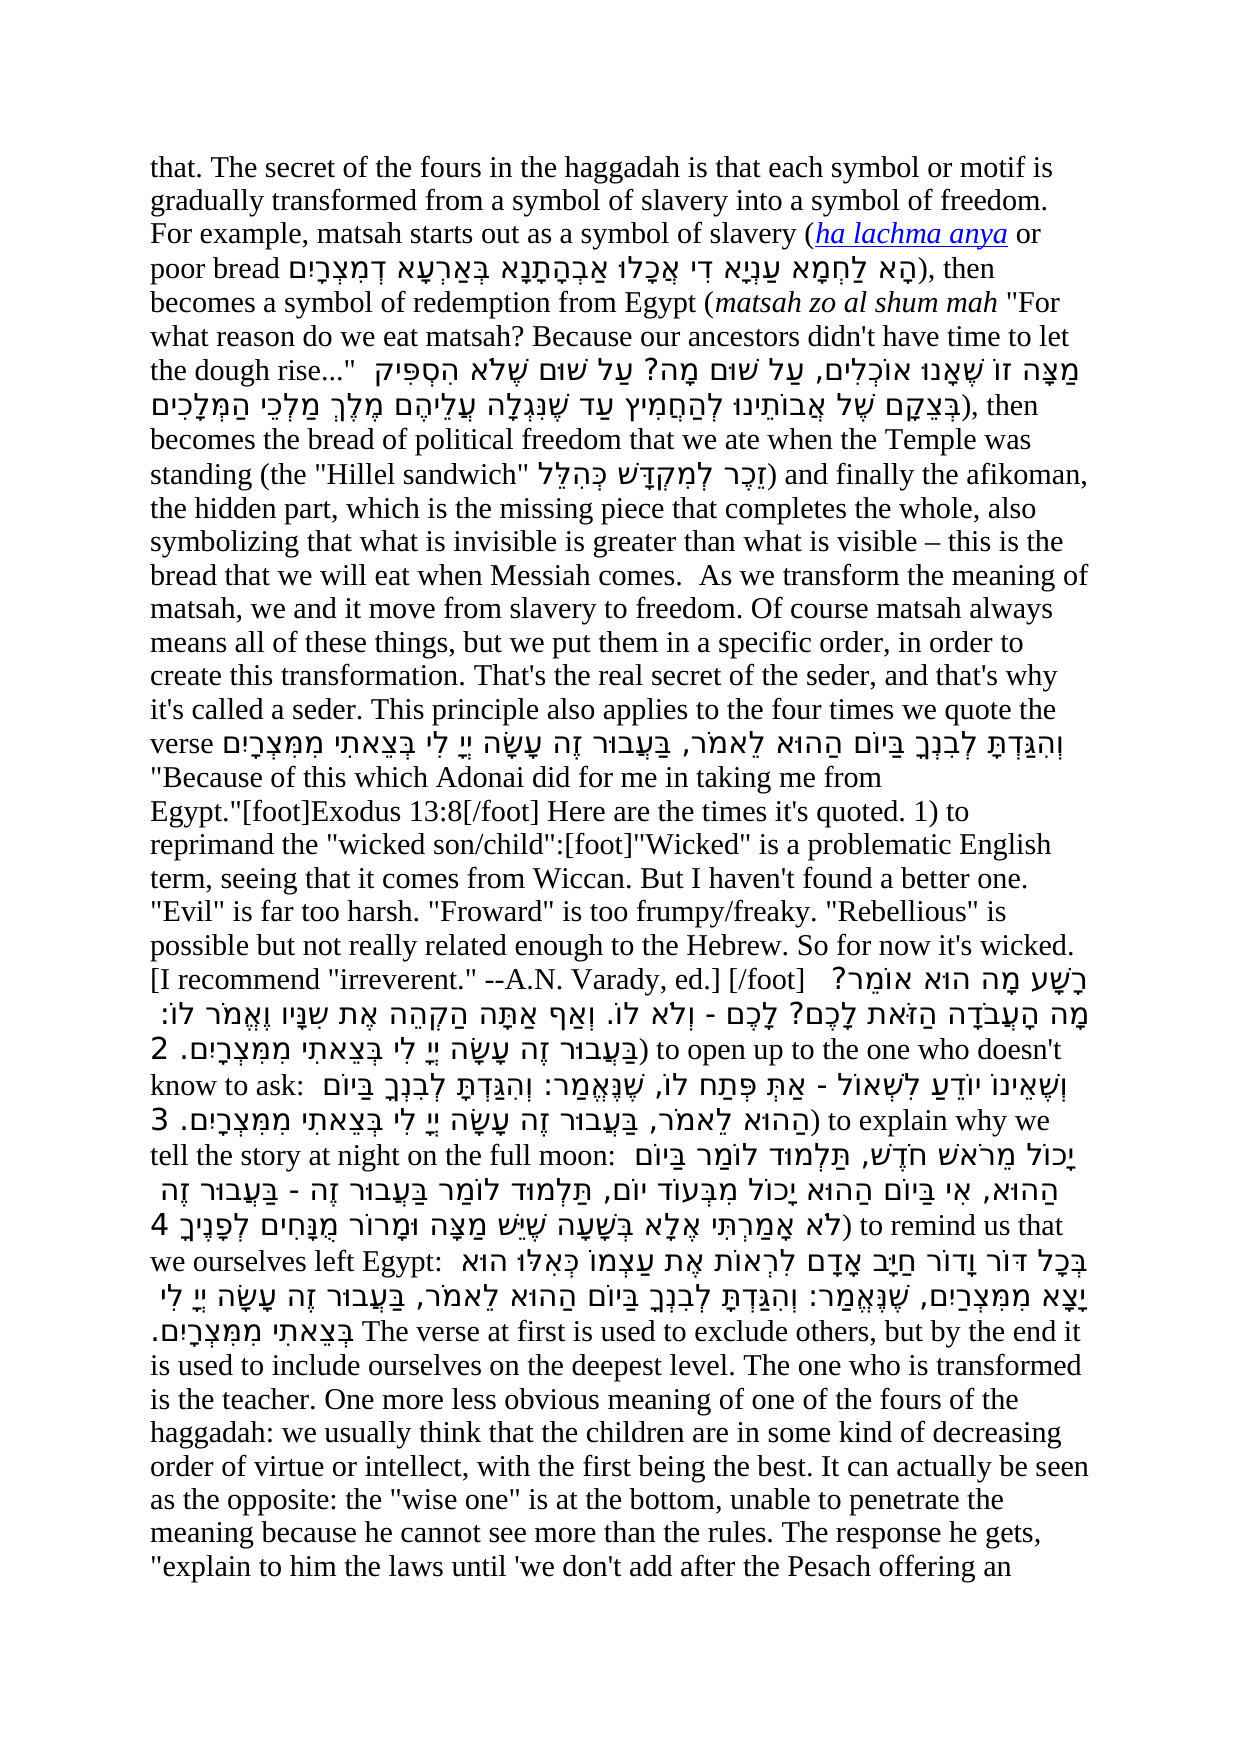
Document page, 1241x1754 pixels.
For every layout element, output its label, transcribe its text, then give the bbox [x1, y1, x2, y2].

text The Haggadah of the Inner Seder focuses on revealing the inner structure of the seder. This haggadah gives signposts and cues as to where the important shifts in meaning are happening. It also makes clear the seder's structure and adds in some commentaries that will make sense of not just what things mean but how they work. It also includes some of the customs I am fond of. It does not include a lot of material meant to update the seder or to bring in contemporary issues (though it does have a few commentaries related to peace between Israelis and Palestinians). The Haggadah is 20 pages long. Here is a description of the main ideas in the traditional haggadah that are featured in the Haggadah of the Inner Seder -- you can use this as a guide to using the Haggadah: Many things happen in fours in the traditional haggadah besides the obvious ones of four cups, the four questions and the four children. These include the four times we do something ritually with the matsah, and the four times we explain Exodus 13:8. We start telling the story four times before we actually get going (Ha lachma, Avadim hayinu, Mit'chilah and Arami oved avi). And we transform the three matsot into four at the beginning of the seder in Yachats. The number four corresponds to the four verbs for redemption used in one verse, but it means much more than that. The secret of the fours in the haggadah is that each symbol or motif is gradually transformed from a symbol of slavery into a symbol of freedom. For example, matsah starts out as a symbol of slavery (ha lachma anya or poor bread הָא לַחְמָא עַנְיָא דִי אֲכָלוּ אַבְהָתָנָא בְּאַרְעָא דְמִצְרָיִם), then becomes a symbol of redemption from Egypt (matsah zo al shum mah "For what reason do we eat matsah? Because our ancestors didn't have time to let the dough rise..." מַצָּה זוֹ שֶׁאָנוּ אוֹכְלִים, עַל שׁוּם מָה? עַל שׁוּם שֶׁלֹא הִסְפִּיק בְּצֵקָם שֶׁל אֲבוֹתֵינוּ לְהַחֲמִיץ עַד שֶׁנִּגְלָה עֲלֵיהֶם מֶלֶךְ מַלְכֵי הַמְּלָכִים), then becomes the bread of political freedom that we ate when the Temple was standing (the "Hillel sandwich" זֵכֶר לְמִקְדָּשׁ כְּהִלֵּל) and finally the afikoman, the hidden part, which is the missing piece that completes the whole, also symbolizing that what is invisible is greater than what is visible – this is the bread that we will eat when Messiah comes. As we transform the meaning of matsah, we and it move from slavery to freedom. Of course matsah always means all of these things, but we put them in a specific order, in order to create this transformation. That's the real secret of the seder, and that's why it's called a seder. This principle also applies to the four times we quote the verse וְהִגַּדְתָּ לְבִנְךָ בַּיוֹם הַהוּא לֵאמֹר, בַּעֲבוּר זֶה עָשָׂה יְיָ לִי בְּצֵאתִי מִמִּצְרָיִם "Because of this which Adonai did for me in taking me from Egypt."[foot]Exodus 13:8[/foot] Here are the times it's quoted. 1) to reprimand the "wicked son/child":[foot]"Wicked" is a problematic English term, seeing that it comes from Wiccan. But I haven't found a better one. "Evil" is far too harsh. "Froward" is too frumpy/freaky. "Rebellious" is possible but not really related enough to the Hebrew. So for now it's wicked. [I recommend "irreverent." --A.N. Varady, ed.] [/foot] רָשָׁע מָה הוּא אוֹמֵר? מָה הָעֲבֹדָה הַזֹּאת לָכֶם? לָכֶם - וְלֹא לוֹ. וְאַף אַתָּה הַקְהֵה אֶת שִנָּיו וֶאֱמֹר לוֹ: בַּעֲבוּר זֶה עָשָׂה יְיָ לִי בְּצֵאתִי מִמִּצְרָיִם.‏ 2) to open up to the one who doesn't know to ask: וְשֶׁאֵינוֹ יוֹדֵעַ לִשְׁאוֹל - אַתְּ פְּתַח לוֹ, שֶׁנֶּאֱמַר: וְהִגַּדְתָּ לְבִנְךָ בַּיוֹם הַהוּא לֵאמֹר, בַּעֲבוּר זֶה עָשָׂה יְיָ לִי בְּצֵאתִי מִמִּצְרָיִם.‏ 3) to explain why we tell the story at night on the full moon: יָכוֹל מֵרֹאשׁ חֹדֶשׁ, תַּלְמוּד לוֹמַר בַּיוֹם הַהוּא, אִי בַּיוֹם הַהוּא יָכוֹל מִבְּעוֹד יוֹם, תַּלְמוּד לוֹמַר בַּעֲבוּר זֶה - בַּעֲבוּר זֶה לֹא אָמַרְתִּי אֶלָא בְּשָׁעָה שֶׁיֵּשׁ מַצָּה וּמָרוֹר מֻנָּחִים לְפָנֶיךָ‏ 4) to remind us that we ourselves left Egypt: בְּכָל דּוֹר וָדוֹר חַיָּב אָדָם לִרְאוֹת אֶת עַצְמוֹ כְּאִלּוּ הוּא יָצָא מִמִּצְרַיִם, שֶׁנֶּאֱמַר: וְהִגַּדְתָּ לְבִנְךָ בַּיוֹם הַהוּא לֵאמֹר, בַּעֲבוּר זֶה עָשָׂה יְיָ לִי בְּצֵאתִי מִמִּצְרָיִם.‏ The verse at first is used to exclude others, but by the end it is used to include ourselves on the deepest level. The one who is transformed is the teacher. One more less obvious meaning of one of the fours of the haggadah: we usually think that the children are in some kind of decreasing order of virtue or intellect, with the first being the best. It can actually be seen as the opposite: the "wise one" is at the bottom, unable to penetrate the meaning because he cannot see more than the rules. The response he gets, "explain to him the laws until 'we don't add after the Pesach offering an afikoman' ", represents an acceptance of the fact that this one cannot reach towards redemption. The wicked one has entered the gates, understanding that avodah/service must mean something, though he/she is too full of ego to easily partake. The simple one and the one who doesn't know to ask have reached higher states, and the one who doesn't know to ask is closest to enlightenment and redemption. But each of these is no more than a symbol for who we each are at different times. If we truly reach the level of "in every generation one must see him/herself as if he/she left Egypt" – which comes when all four children, i.e. all parts of ourselves, are brought together into the experience – then we have attained the purpose of the seder. For further exploration of the haggadah see "The Mystery of Charoset". You can also listen to the class sessions that this haggadah is based on below. What follows are the .mp3 files from the Beit Midrash Ruach v'Lev session on "Unlocking the Mysteries of the Haggadah" held at Chochmat Halev in Berkeley CA, around 2004, led by me (Rabbi David Seidenberg). Part 1 – the obvious fours of the haggadah, what they mean, and a list of the hidden fours to be discussed. Part 2 – the first two meanings of matzah, the true meaning of "seder", and the transformation of the symbol of matsah. [The following sections are truly unedited and the end of the class has yet to be filled in. Someday with God's help all that will happen.] Part 3 – the second two meanings of matzah; redemption and the afikoman. Part 4 – the transformations of the verse "Ba'avor zeh..."; psychological dimensions; beginning of discussion of the four sons/children (last section incomplete). [150, 150, 1090, 1583]
